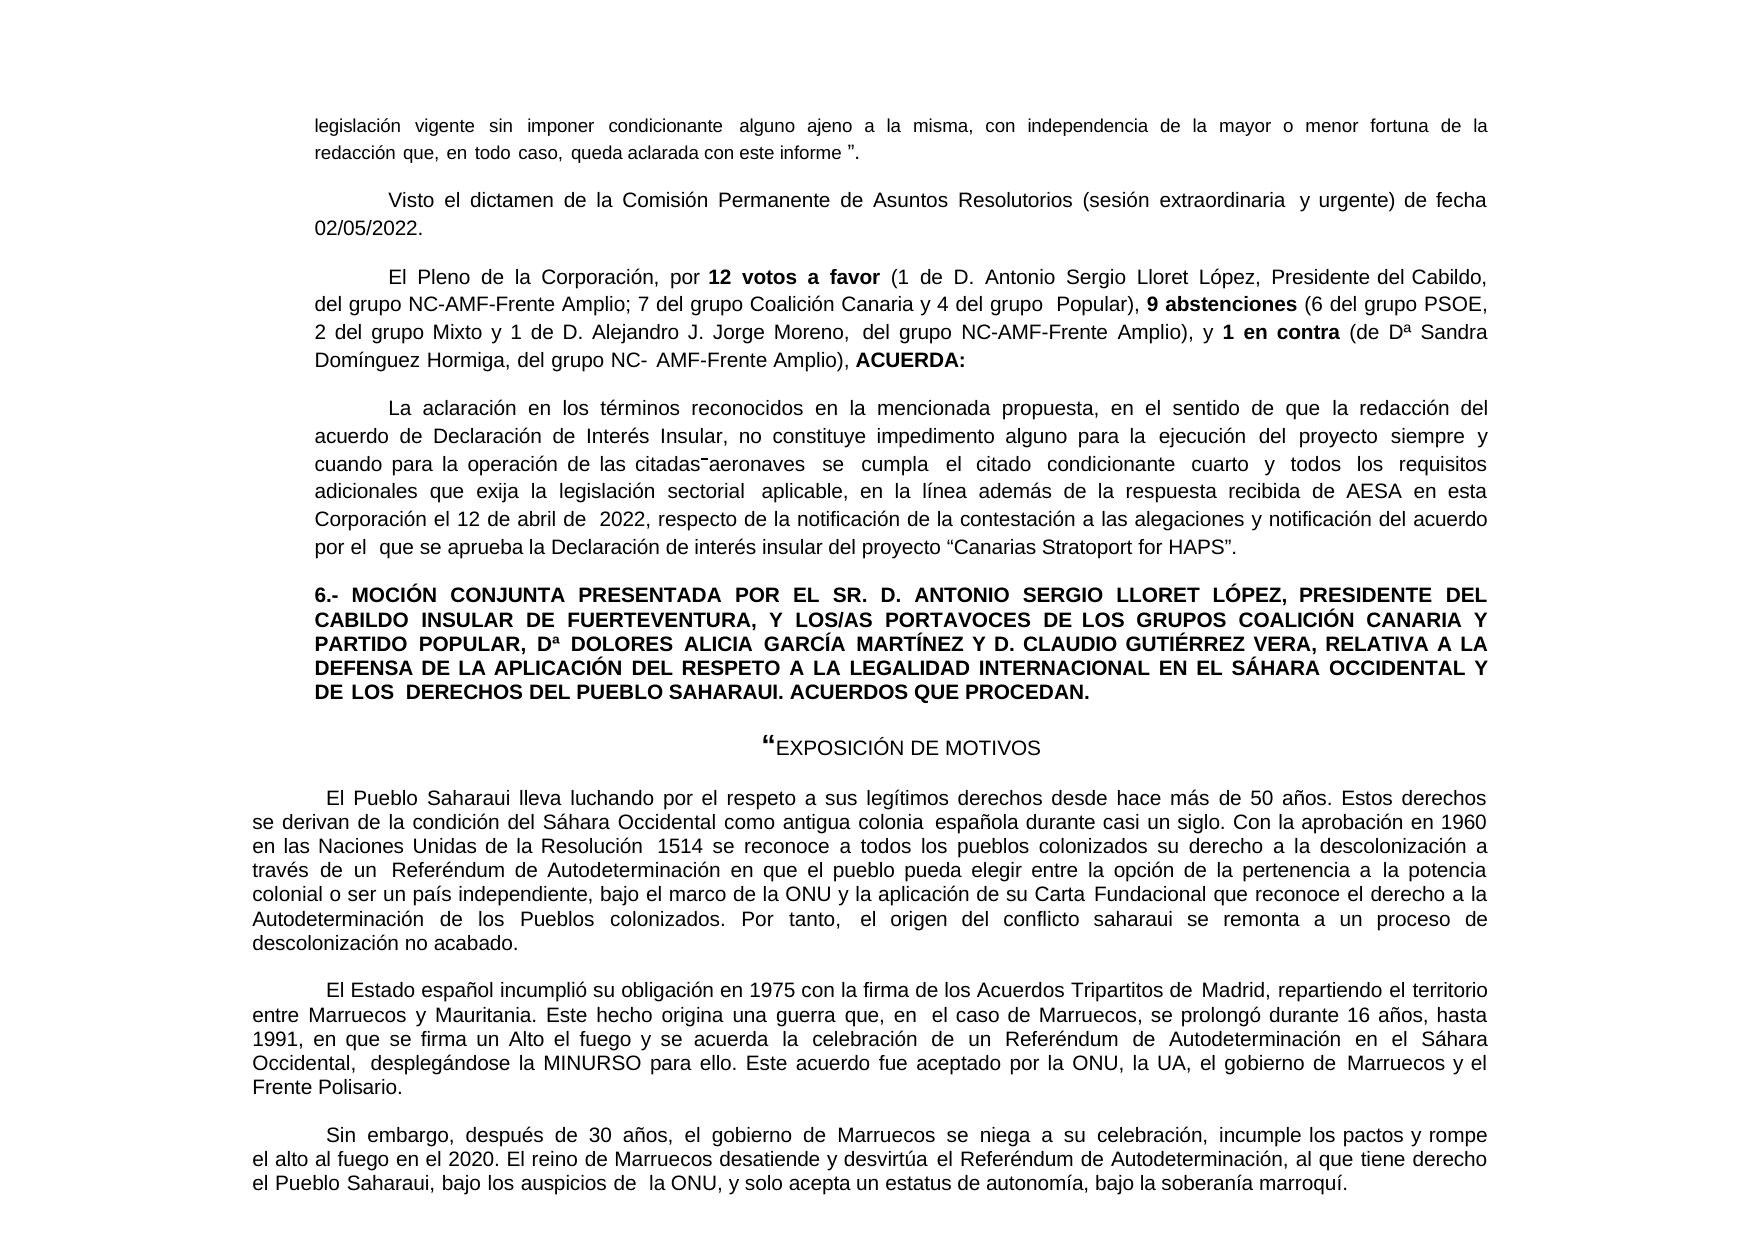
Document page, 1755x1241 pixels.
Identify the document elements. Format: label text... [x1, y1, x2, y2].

subtitle 6.- MOCIÓN CONJUNTA PRESENTADA POR EL SR. D. ANTONIO SERGIO LLORET LÓPEZ, PRESIDENTE DEL CABILDO INSULAR DE FUERTEVENTURA, Y LOS/AS PORTAVOCES DE LOS GRUPOS COALICIÓN CANARIA Y PARTIDO POPULAR, Dª DOLORES ALICIA GARCÍA MARTÍNEZ Y D. CLAUDIO GUTIÉRREZ VERA, RELATIVA A LA DEFENSA DE LA APLICACIÓN DEL RESPETO A LA LEGALIDAD INTERNACIONAL EN EL SÁHARA OCCIDENTAL Y DE LOS DERECHOS DEL PUEBLO SAHARAUI. ACUERDOS QUE PROCEDAN. [314, 583, 1488, 704]
text legislación vigente sin imponer condicionante alguno ajeno a la misma, con independencia de la mayor o menor fortuna de la redacción que, en todo caso, queda aclarada con este informe ”. [314, 114, 1488, 164]
text El Pueblo Saharaui lleva luchando por el respeto a sus legítimos derechos desde hace más de 50 años. Estos derechos se derivan de la condición del Sáhara Occidental como antigua colonia española durante casi un siglo. Con la aprobación en 1960 en las Naciones Unidas de la Resolución 1514 se reconoce a todos los pueblos colonizados su derecho a la descolonización a través de un Referéndum de Autodeterminación en que el pueblo pueda elegir entre la opción de la pertenencia a la potencia colonial o ser un país independiente, bajo el marco de la ONU y la aplicación de su Carta Fundacional que reconoce el derecho a la Autodeterminación de los Pueblos colonizados. Por tanto, el origen del conflicto saharaui se remonta a un proceso de descolonización no acabado. [252, 786, 1488, 954]
text La aclaración en los términos reconocidos en la mencionada propuesta, en el sentido de que la redacción del acuerdo de Declaración de Interés Insular, no constituye impedimento alguno para la ejecución del proyecto siempre y cuando para la operación de las citadas aeronaves se cumpla el citado condicionante cuarto y todos los requisitos adicionales que exija la legislación sectorial aplicable, en la línea además de la respuesta recibida de AESA en esta Corporación el 12 de abril de 2022, respecto de la notificación de la contestación a las alegaciones y notificación del acuerdo por el que se aprueba la Declaración de interés insular del proyecto “Canarias Stratoport for HAPS”. [314, 396, 1488, 559]
text Sin embargo, después de 30 años, el gobierno de Marruecos se niega a su celebración, incumple los pactos y rompe el alto al fuego en el 2020. El reino de Marruecos desatiende y desvirtúa el Referéndum de Autodeterminación, al que tiene derecho el Pueblo Saharaui, bajo los auspicios de la ONU, y solo acepta un estatus de autonomía, bajo la soberanía marroquí. [252, 1123, 1488, 1195]
text El Estado español incumplió su obligación en 1975 con la firma de los Acuerdos Tripartitos de Madrid, repartiendo el territorio entre Marruecos y Mauritania. Este hecho origina una guerra que, en el caso de Marruecos, se prolongó durante 16 años, hasta 1991, en que se firma un Alto el fuego y se acuerda la celebración de un Referéndum de Autodeterminación en el Sáhara Occidental, desplegándose la MINURSO para ello. Este acuerdo fue aceptado por la ONU, la UA, el gobierno de Marruecos y el Frente Polisario. [252, 978, 1488, 1099]
text Visto el dictamen de la Comisión Permanente de Asuntos Resolutorios (sesión extraordinaria y urgente) de fecha 02/05/2022. [314, 188, 1488, 240]
text El Pleno de la Corporación, por 12 votos a favor (1 de D. Antonio Sergio Lloret López, Presidente del Cabildo, del grupo NC-AMF-Frente Amplio; 7 del grupo Coalición Canaria y 4 del grupo Popular), 9 abstenciones (6 del grupo PSOE, 2 del grupo Mixto y 1 de D. Alejandro J. Jorge Moreno, del grupo NC-AMF-Frente Amplio), y 1 en contra (de Dª Sandra Domínguez Hormiga, del grupo NC- AMF-Frente Amplio), ACUERDA: [314, 264, 1488, 372]
text “EXPOSICIÓN DE MOTIVOS [644, 728, 1158, 762]
